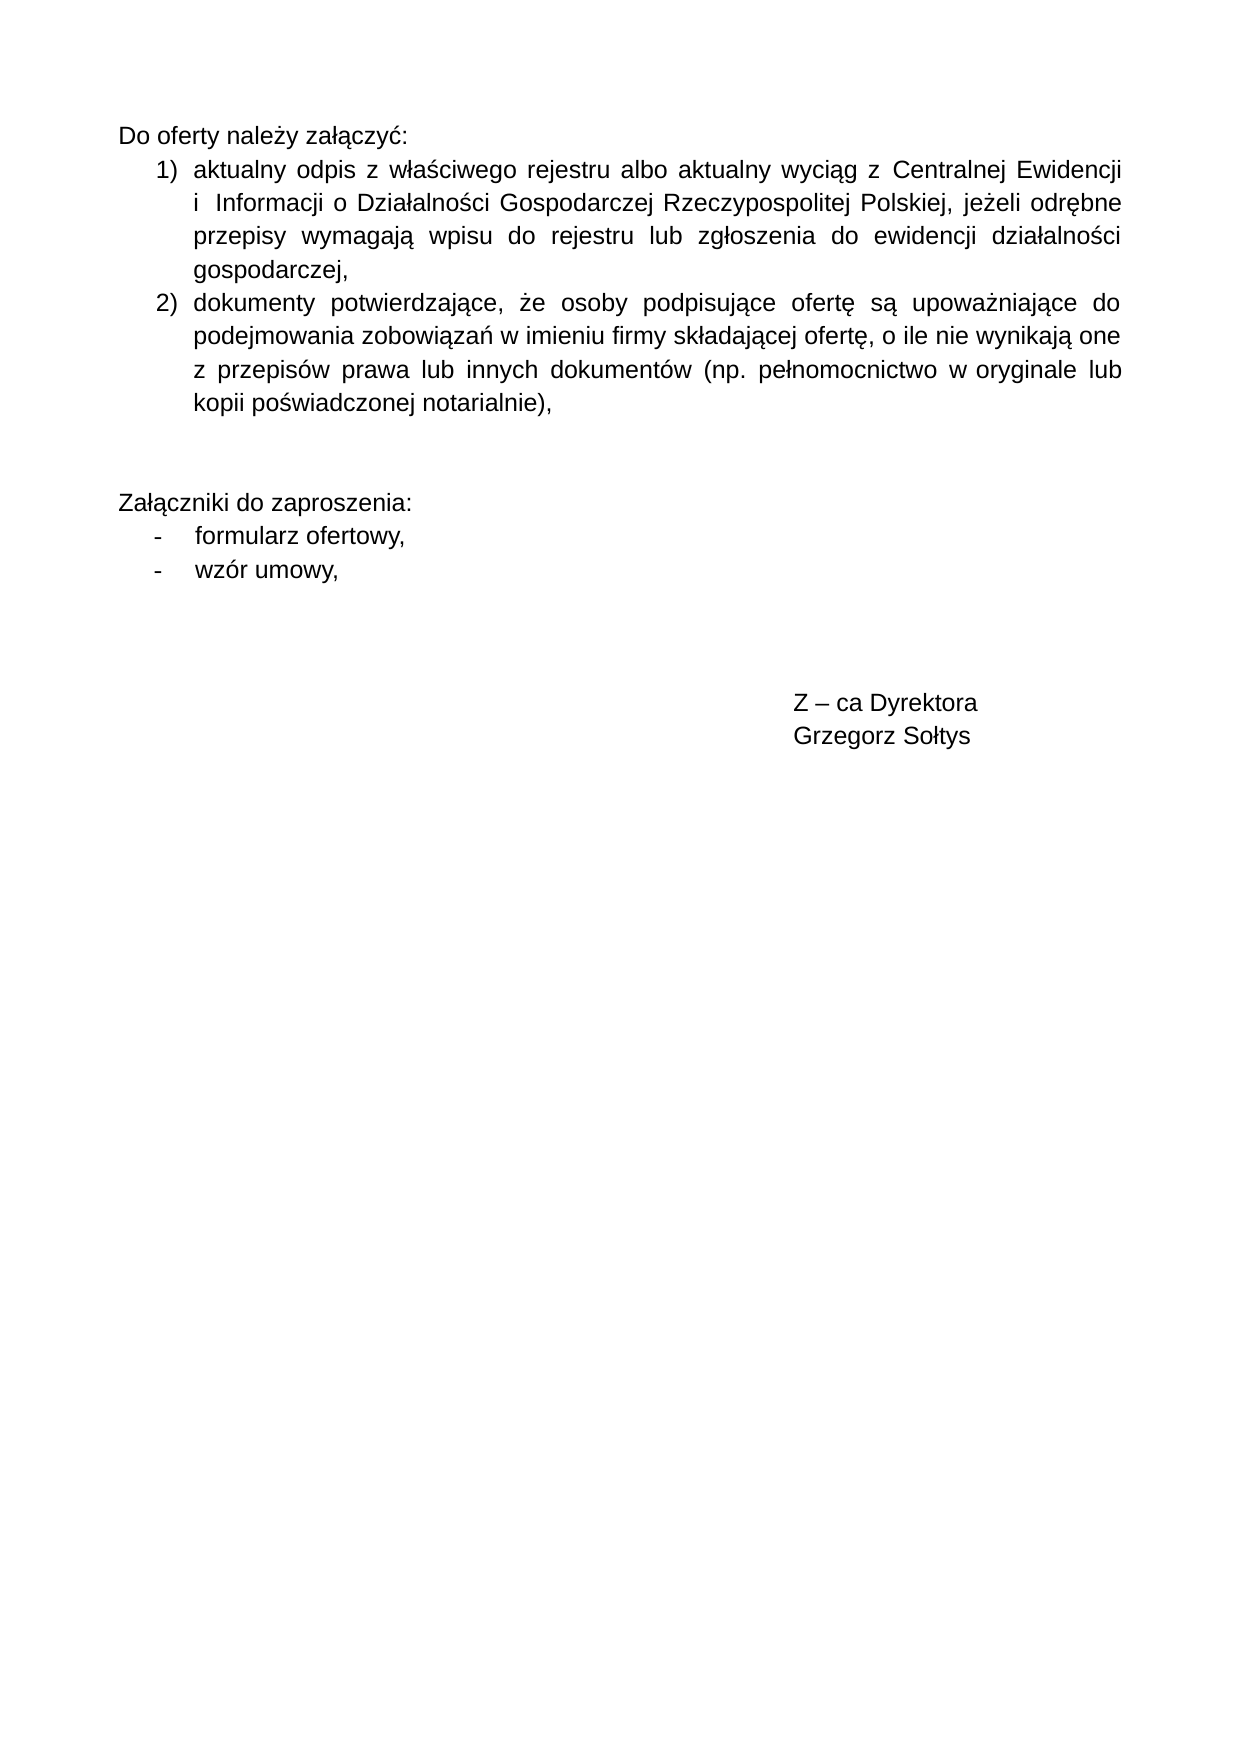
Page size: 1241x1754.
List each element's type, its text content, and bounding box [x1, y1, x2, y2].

list aktualny odpis z właściwego rejestru albo aktualny wyciąg z Centralnej Ewidencji i Informacji o Działalności Gospodarczej Rzeczypospolitej Polskiej, jeżeli odrębne przepisy wymagają wpisu do rejestru lub zgłoszenia do ewidencji działalności gospodarczej, [156, 151, 1122, 285]
text Z – ca Dyrektora [793, 685, 1122, 718]
text Do oferty należy załączyć: [118, 118, 1122, 151]
list dokumenty potwierdzające, że osoby podpisujące ofertę są upoważniające do podejmowania zobowiązań w imieniu firmy składającej ofertę, o ile nie wynikają one z przepisów prawa lub innych dokumentów (np. pełnomocnictwo w oryginale lub kopii poświadczonej notarialnie), [156, 285, 1122, 418]
text Grzegorz Sołtys [793, 718, 1122, 751]
list wzór umowy, [153, 551, 1122, 585]
list formularz ofertowy, [153, 518, 1122, 551]
text Załączniki do zaproszenia: [118, 485, 1122, 518]
